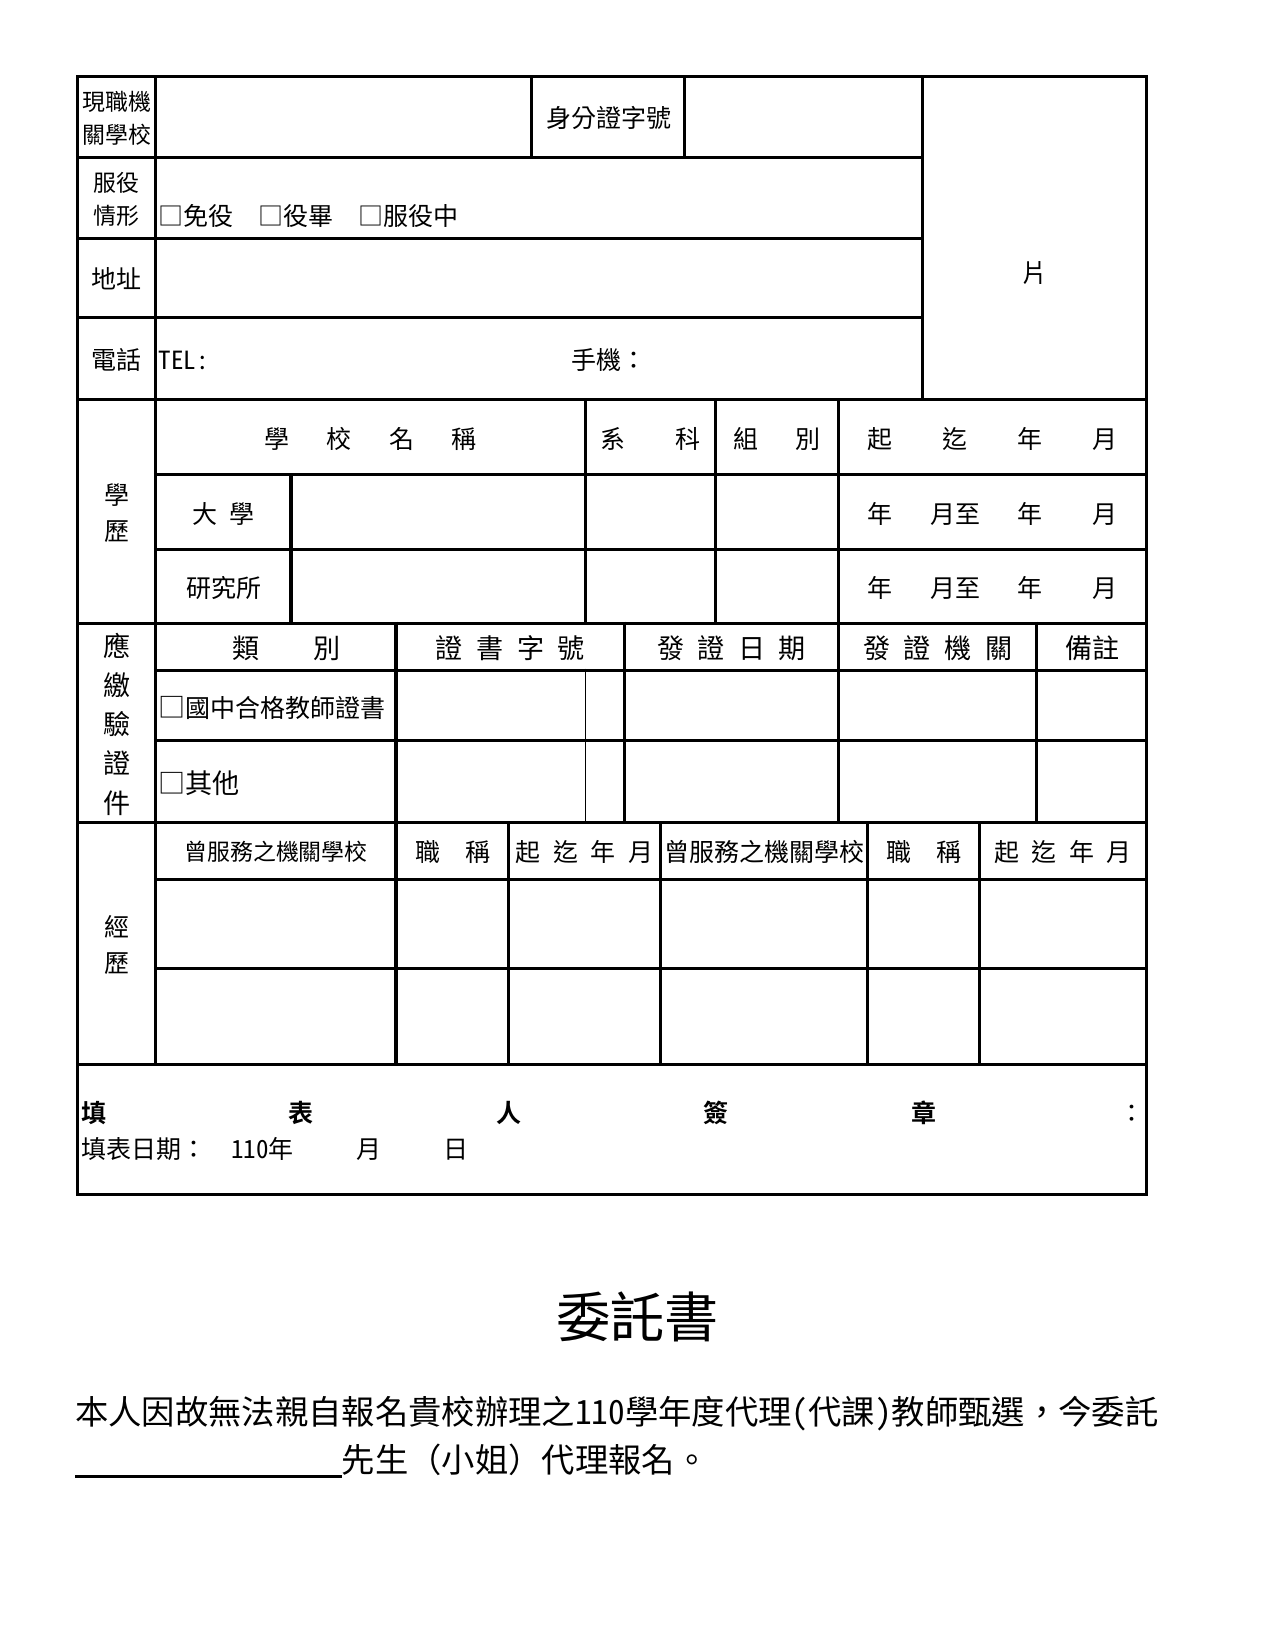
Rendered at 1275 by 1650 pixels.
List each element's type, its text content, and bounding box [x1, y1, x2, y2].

table_cell [717, 551, 837, 622]
table_cell [398, 881, 507, 967]
table_cell 身分證字號 [533, 78, 683, 156]
table_cell 發 證 機 關 [840, 625, 1035, 668]
table_cell 曾服務之機關學校 [662, 824, 866, 878]
table_cell □免役 □役畢 □服役中 [157, 159, 921, 237]
table_cell 年 月至 年 月 [840, 476, 1145, 548]
table_cell 系 科 [587, 401, 714, 473]
table_cell [293, 551, 584, 622]
text 委託書 [75, 1274, 1200, 1353]
table_cell TEL: 手機： [157, 319, 921, 398]
table_cell [587, 476, 714, 548]
table_cell 學 校 名 稱 [157, 401, 584, 473]
table_cell 年 月至 年 月 [840, 551, 1145, 622]
table_cell [869, 970, 978, 1063]
table_cell [1038, 672, 1145, 739]
table_cell 職 稱 [398, 824, 507, 878]
table_cell [510, 881, 659, 967]
table_cell [717, 476, 837, 548]
table_cell 學 歷 [79, 401, 154, 622]
table_cell [662, 970, 866, 1063]
table_cell [840, 742, 1035, 821]
table_cell 填表人簽章： 填表日期： 110年 月 日 [79, 1066, 1145, 1193]
table_cell [981, 881, 1145, 967]
table_cell [398, 672, 585, 739]
table_cell [869, 881, 978, 967]
table_cell [586, 742, 623, 821]
table_cell 研究所 [157, 551, 289, 622]
table_cell 地址 [79, 240, 154, 316]
table_cell 類 別 [157, 625, 394, 668]
table_cell 曾服務之機關學校 [157, 824, 394, 878]
table_cell □其他 [157, 742, 394, 821]
text 本人因故無法親自報名貴校辦理之110學年度代理(代課)教師甄選，今委託 [75, 1386, 1200, 1434]
text 先生（小姐）代理報名。 [75, 1434, 1200, 1482]
table_header 片 [924, 78, 1145, 398]
table_cell [981, 970, 1145, 1063]
table_cell [586, 672, 623, 739]
table_cell [686, 78, 921, 156]
table_cell 應 繳 驗 證 件 [79, 625, 154, 821]
table_cell [157, 970, 394, 1063]
table_cell 電話 [79, 319, 154, 398]
table_cell [626, 672, 837, 739]
table_cell [662, 881, 866, 967]
table_cell 職 稱 [869, 824, 978, 878]
table_cell 起 迄 年 月 [510, 824, 659, 878]
table_cell 組 別 [717, 401, 837, 473]
table_cell [157, 240, 921, 316]
table_cell [510, 970, 659, 1063]
table_cell [157, 78, 530, 156]
table_cell 起 迄 年 月 [981, 824, 1145, 878]
table_cell [840, 672, 1035, 739]
table_cell [1038, 742, 1145, 821]
table_cell [157, 881, 394, 967]
table_cell [626, 742, 837, 821]
table_cell 證 書 字 號 [398, 625, 623, 668]
table_cell □國中合格教師證書 [157, 672, 394, 739]
table_cell 備註 [1038, 625, 1145, 668]
table_cell 服役 情形 [79, 159, 154, 237]
table_cell [398, 742, 585, 821]
table_cell 發 證 日 期 [626, 625, 837, 668]
table_cell [293, 476, 584, 548]
table_cell 經 歷 [79, 824, 154, 1063]
table_cell [587, 551, 714, 622]
table_cell [398, 970, 507, 1063]
table_cell 大 學 [157, 476, 289, 548]
table_cell 起 迄 年 月 [840, 401, 1145, 473]
table_cell 現職機關學校 [79, 78, 154, 156]
